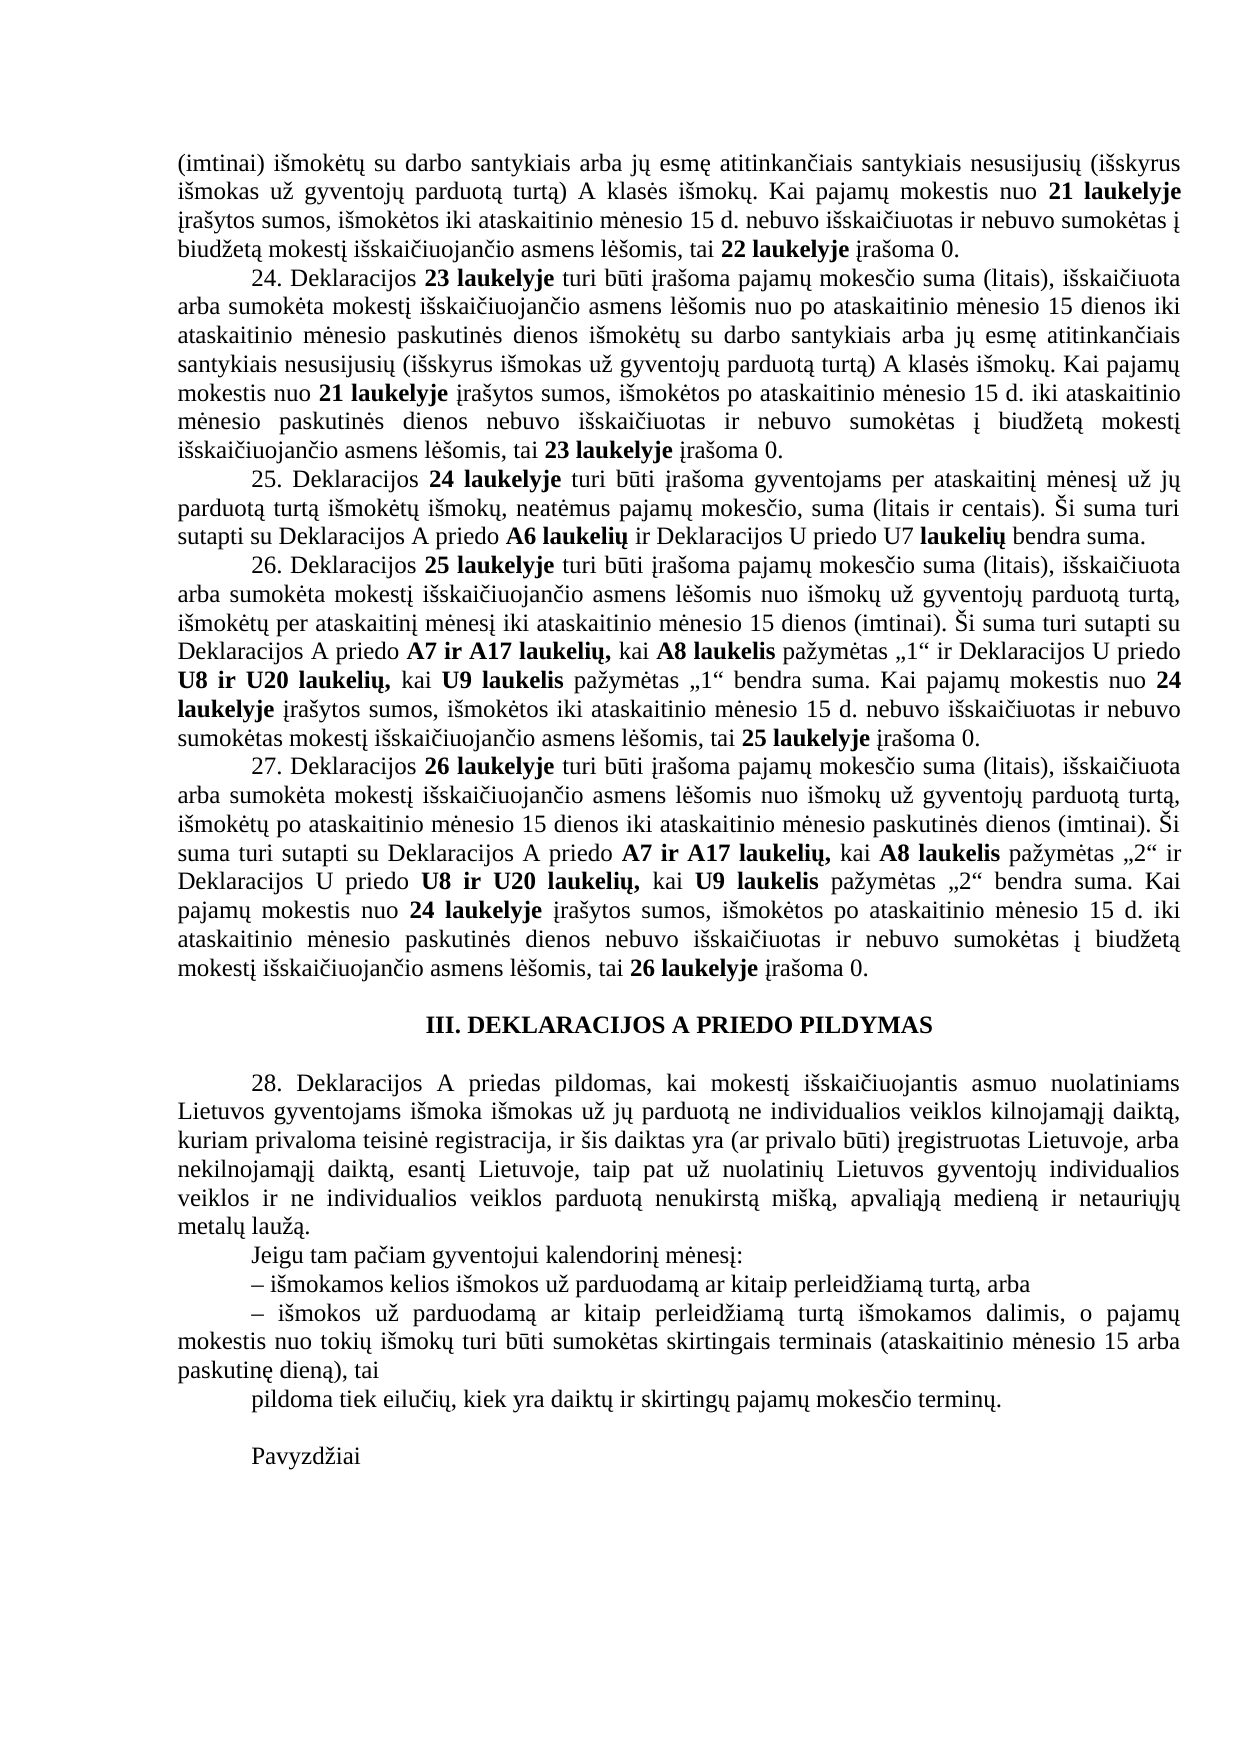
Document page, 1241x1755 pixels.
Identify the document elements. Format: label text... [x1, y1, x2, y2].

text 25. Deklaracijos 24 laukelyje turi būti įrašoma gyventojams per ataskaitinį mėnesį už jų parduotą turtą išmokėtų išmokų, neatėmus pajamų mokesčio, suma (litais ir centais). Ši suma turi sutapti su Deklaracijos A priedo A6 laukelių ir Deklaracijos U priedo U7 laukelių bendra suma. [177, 464, 1181, 550]
text 27. Deklaracijos 26 laukelyje turi būti įrašoma pajamų mokesčio suma (litais), išskaičiuota arba sumokėta mokestį išskaičiuojančio asmens lėšomis nuo išmokų už gyventojų parduotą turtą, išmokėtų po ataskaitinio mėnesio 15 dienos iki ataskaitinio mėnesio paskutinės dienos (imtinai). Ši suma turi sutapti su Deklaracijos A priedo A7 ir A17 laukelių, kai A8 laukelis pažymėtas „2“ ir Deklaracijos U priedo U8 ir U20 laukelių, kai U9 laukelis pažymėtas „2“ bendra suma. Kai pajamų mokestis nuo 24 laukelyje įrašytos sumos, išmokėtos po ataskaitinio mėnesio 15 d. iki ataskaitinio mėnesio paskutinės dienos nebuvo išskaičiuotas ir nebuvo sumokėtas į biudžetą mokestį išskaičiuojančio asmens lėšomis, tai 26 laukelyje įrašoma 0. [177, 751, 1181, 981]
text – išmokos už parduodamą ar kitaip perleidžiamą turtą išmokamos dalimis, o pajamų mokestis nuo tokių išmokų turi būti sumokėtas skirtingais terminais (ataskaitinio mėnesio 15 arba paskutinę dieną), tai [177, 1298, 1181, 1384]
text Pavyzdžiai [177, 1441, 1181, 1470]
text 26. Deklaracijos 25 laukelyje turi būti įrašoma pajamų mokesčio suma (litais), išskaičiuota arba sumokėta mokestį išskaičiuojančio asmens lėšomis nuo išmokų už gyventojų parduotą turtą, išmokėtų per ataskaitinį mėnesį iki ataskaitinio mėnesio 15 dienos (imtinai). Ši suma turi sutapti su Deklaracijos A priedo A7 ir A17 laukelių, kai A8 laukelis pažymėtas „1“ ir Deklaracijos U priedo U8 ir U20 laukelių, kai U9 laukelis pažymėtas „1“ bendra suma. Kai pajamų mokestis nuo 24 laukelyje įrašytos sumos, išmokėtos iki ataskaitinio mėnesio 15 d. nebuvo išskaičiuotas ir nebuvo sumokėtas mokestį išskaičiuojančio asmens lėšomis, tai 25 laukelyje įrašoma 0. [177, 550, 1181, 751]
text pildoma tiek eilučių, kiek yra daiktų ir skirtingų pajamų mokesčio terminų. [177, 1384, 1181, 1413]
text III. DEKLARACIJOS A PRIEDO PILDYMAS [177, 1010, 1181, 1039]
text – išmokamos kelios išmokos už parduodamą ar kitaip perleidžiamą turtą, arba [177, 1269, 1181, 1298]
text (imtinai) išmokėtų su darbo santykiais arba jų esmę atitinkančiais santykiais nesusijusių (išskyrus išmokas už gyventojų parduotą turtą) A klasės išmokų. Kai pajamų mokestis nuo 21 laukelyje įrašytos sumos, išmokėtos iki ataskaitinio mėnesio 15 d. nebuvo išskaičiuotas ir nebuvo sumokėtas į biudžetą mokestį išskaičiuojančio asmens lėšomis, tai 22 laukelyje įrašoma 0. [177, 148, 1181, 263]
text 24. Deklaracijos 23 laukelyje turi būti įrašoma pajamų mokesčio suma (litais), išskaičiuota arba sumokėta mokestį išskaičiuojančio asmens lėšomis nuo po ataskaitinio mėnesio 15 dienos iki ataskaitinio mėnesio paskutinės dienos išmokėtų su darbo santykiais arba jų esmę atitinkančiais santykiais nesusijusių (išskyrus išmokas už gyventojų parduotą turtą) A klasės išmokų. Kai pajamų mokestis nuo 21 laukelyje įrašytos sumos, išmokėtos po ataskaitinio mėnesio 15 d. iki ataskaitinio mėnesio paskutinės dienos nebuvo išskaičiuotas ir nebuvo sumokėtas į biudžetą mokestį išskaičiuojančio asmens lėšomis, tai 23 laukelyje įrašoma 0. [177, 263, 1181, 464]
text Jeigu tam pačiam gyventojui kalendorinį mėnesį: [177, 1240, 1181, 1269]
text 28. Deklaracijos A priedas pildomas, kai mokestį išskaičiuojantis asmuo nuolatiniams Lietuvos gyventojams išmoka išmokas už jų parduotą ne individualios veiklos kilnojamąjį daiktą, kuriam privaloma teisinė registracija, ir šis daiktas yra (ar privalo būti) įregistruotas Lietuvoje, arba nekilnojamąjį daiktą, esantį Lietuvoje, taip pat už nuolatinių Lietuvos gyventojų individualios veiklos ir ne individualios veiklos parduotą nenukirstą mišką, apvaliąją medieną ir netauriųjų metalų laužą. [177, 1068, 1181, 1240]
